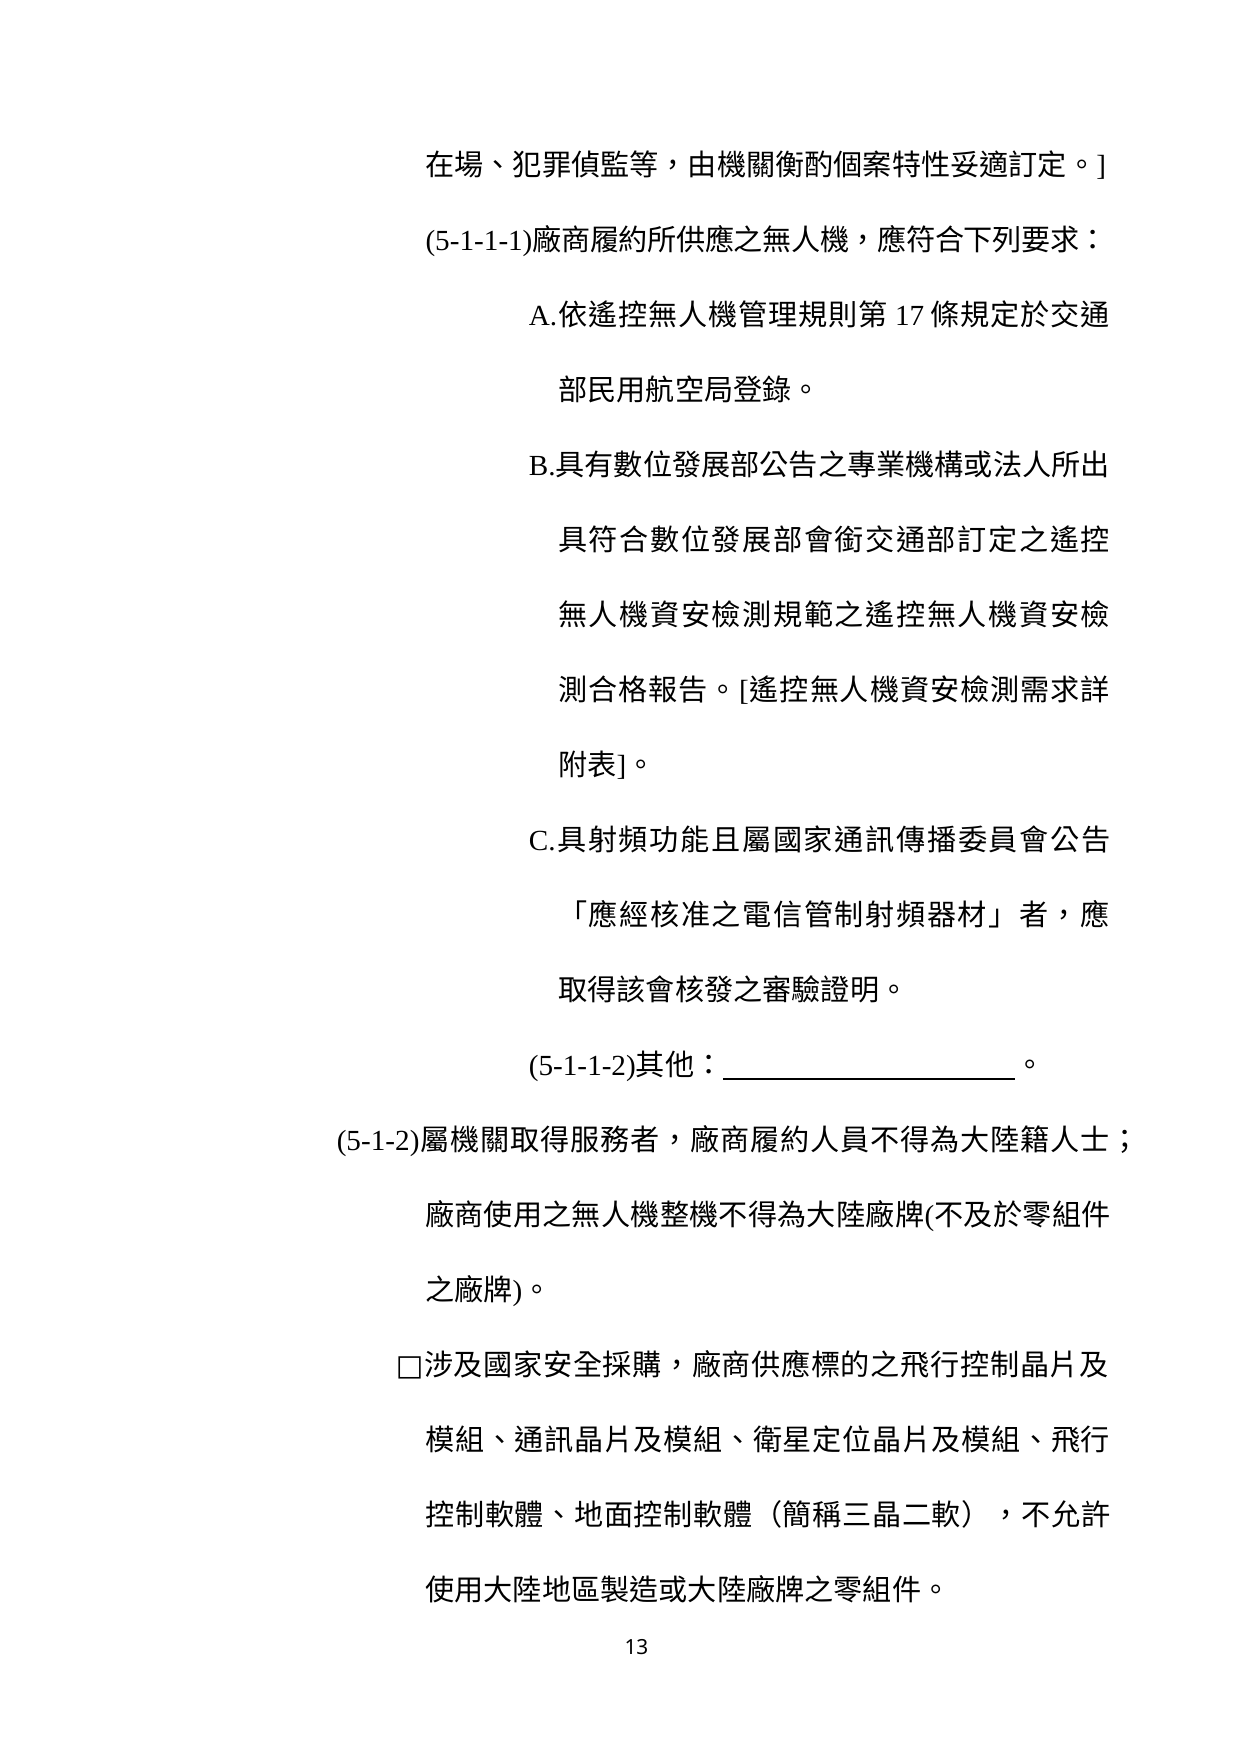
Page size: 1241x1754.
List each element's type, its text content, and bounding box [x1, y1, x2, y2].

text C.具射頻功能且屬國家通訊傳播委員會公告「應經核准之電信管制射頻器材」者，應取得該會核發之審驗證明。 [529, 800, 1110, 1025]
text B.具有數位發展部公告之專業機構或法人所出具符合數位發展部會銜交通部訂定之遙控無人機資安檢測規範之遙控無人機資安檢測合格報告。[遙控無人機資安檢測需求詳附表]。 [529, 425, 1110, 800]
text A.依遙控無人機管理規則第17條規定於交通部民用航空局登錄。 [529, 275, 1110, 425]
text (5-1-1-2)其他： 。 [529, 1025, 1110, 1100]
text □涉及國家安全採購，廠商供應標的之飛行控制晶片及模組、通訊晶片及模組、衛星定位晶片及模組、飛行控制軟體、地面控制軟體（簡稱三晶二軟），不允許使用大陸地區製造或大陸廠牌之零組件。 [396, 1325, 1110, 1625]
text (5-1-2)屬機關取得服務者，廠商履約人員不得為大陸籍人士；廠商使用之無人機整機不得為大陸廠牌(不及於零組件之廠牌)。 [337, 1100, 1110, 1325]
text 在場、犯罪偵監等，由機關衡酌個案特性妥適訂定。] [425, 125, 1110, 200]
text (5-1-1-1)廠商履約所供應之無人機，應符合下列要求： [425, 200, 1110, 275]
